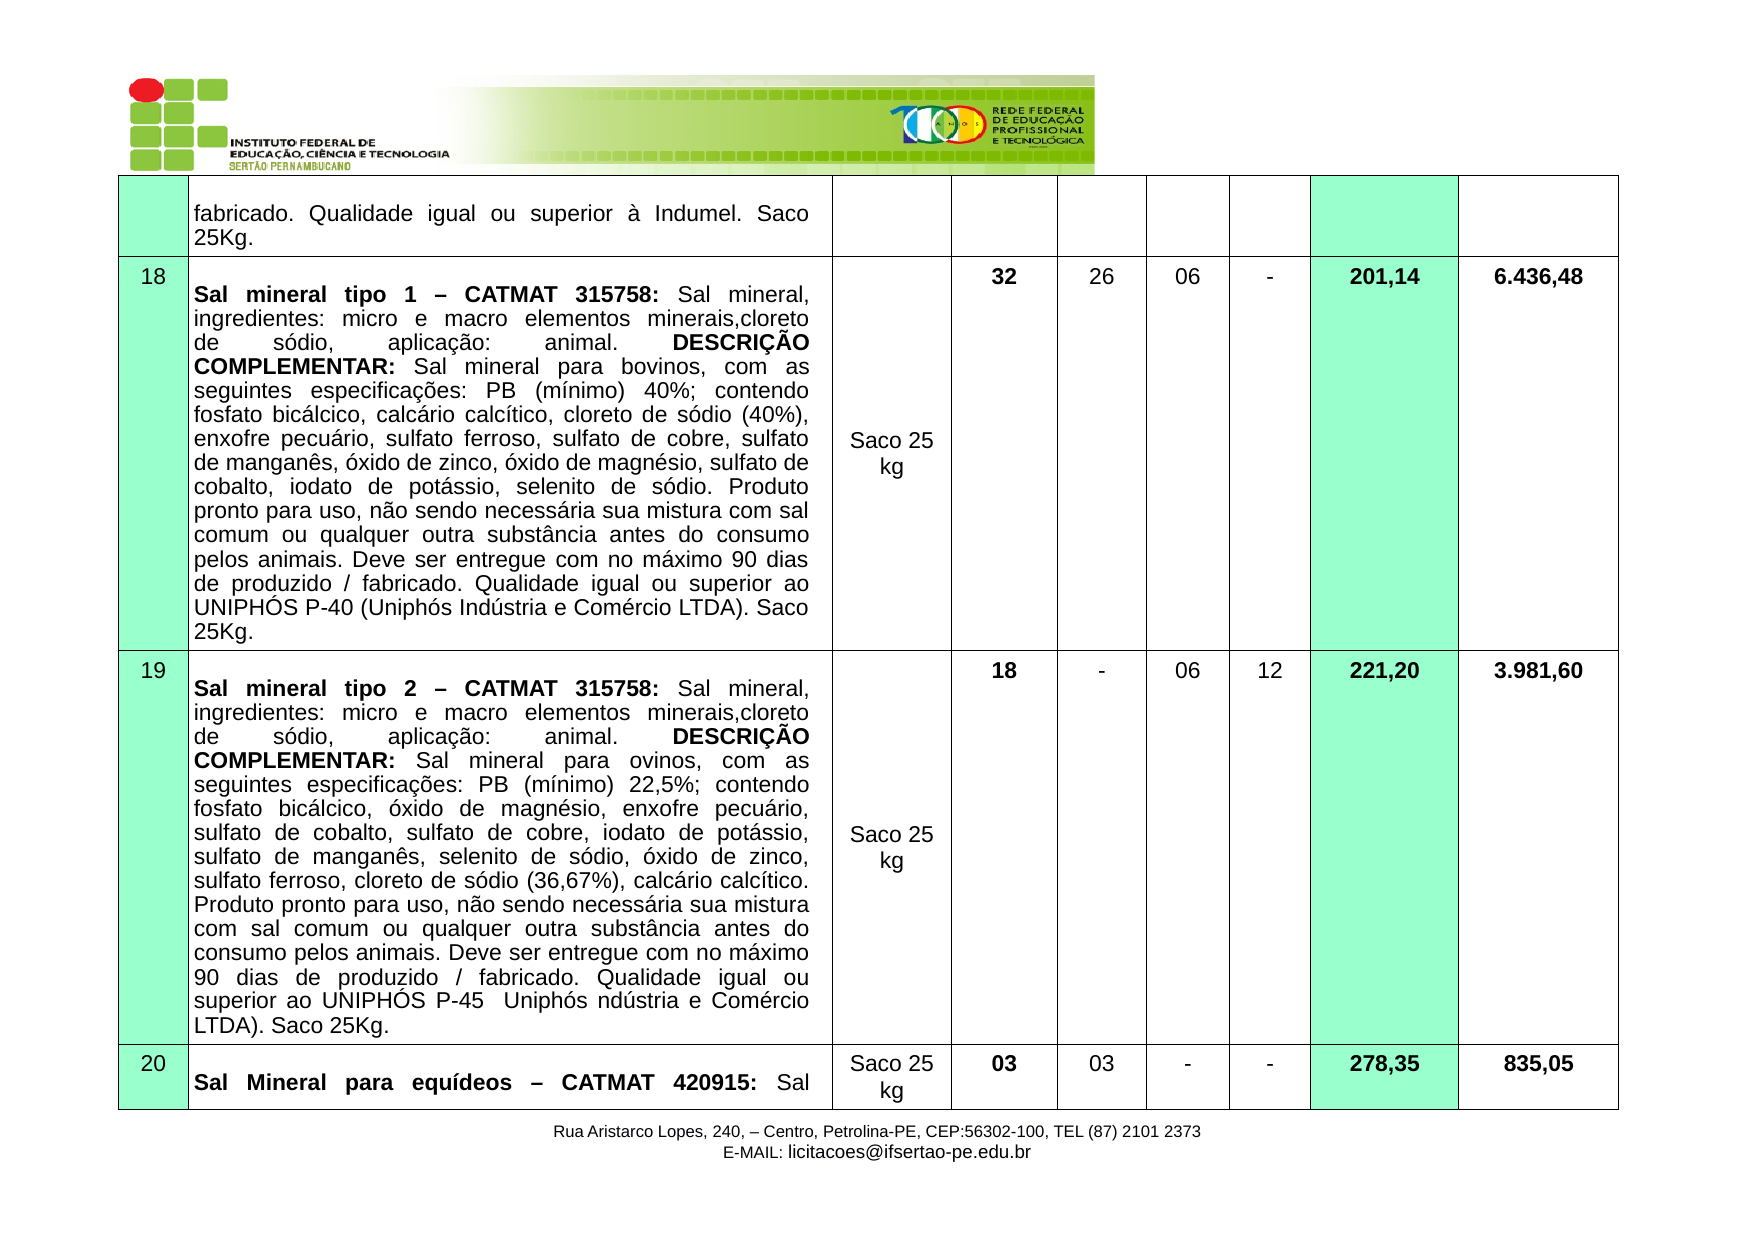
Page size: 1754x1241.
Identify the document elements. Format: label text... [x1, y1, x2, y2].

table_cell Sal mineral tipo 1 – CATMAT 315758: Sal mineral, ingredientes: micro e macro elementos minerais,cloreto de sódio, aplicação: animal. DESCRIÇÃO COMPLEMENTAR: Sal mineral para bovinos, com as seguintes especificações: PB (mínimo) 40%; contendo fosfato bicálcico, calcário calcítico, cloreto de sódio (40%), enxofre pecuário, sulfato ferroso, sulfato de cobre, sulfato de manganês, óxido de zinco, óxido de magnésio, sulfato de cobalto, iodato de potássio, selenito de sódio. Produto pronto para uso, não sendo necessária sua mistura com sal comum ou qualquer outra substância antes do consumo pelos animais. Deve ser entregue com no máximo 90 dias de produzido / fabricado. Qualidade igual ou superior ao UNIPHÓS P-40 (Uniphós Indústria e Comércio LTDA). Saco 25Kg. [189, 257, 832, 650]
table_cell 06 [1147, 257, 1229, 650]
table_cell 26 [1058, 257, 1146, 650]
table_cell [952, 176, 1057, 256]
table_cell 03 [952, 1045, 1057, 1109]
table_cell - [1058, 651, 1146, 1044]
table_cell [1311, 176, 1458, 256]
table_cell 06 [1147, 651, 1229, 1044]
table_cell 201,14 [1311, 257, 1458, 650]
table_cell 20 [119, 1045, 188, 1109]
table_cell 19 [119, 651, 188, 1044]
table_cell 03 [1058, 1045, 1146, 1109]
table_cell 32 [952, 257, 1057, 650]
table_cell - [1230, 1045, 1310, 1109]
table_cell Saco 25 kg [833, 257, 951, 650]
table_cell fabricado. Qualidade igual ou superior à Indumel. Saco 25Kg. [189, 176, 832, 256]
table_cell [119, 176, 188, 256]
table_cell 12 [1230, 651, 1310, 1044]
table_cell Saco 25 kg [833, 651, 951, 1044]
table_cell Sal Mineral para equídeos – CATMAT 420915: Sal [189, 1045, 832, 1109]
table_cell Sal mineral tipo 2 – CATMAT 315758: Sal mineral, ingredientes: micro e macro elementos minerais,cloreto de sódio, aplicação: animal. DESCRIÇÃO COMPLEMENTAR: Sal mineral para ovinos, com as seguintes especificações: PB (mínimo) 22,5%; contendo fosfato bicálcico, óxido de magnésio, enxofre pecuário, sulfato de cobalto, sulfato de cobre, iodato de potássio, sulfato de manganês, selenito de sódio, óxido de zinco, sulfato ferroso, cloreto de sódio (36,67%), calcário calcítico. Produto pronto para uso, não sendo necessária sua mistura com sal comum ou qualquer outra substância antes do consumo pelos animais. Deve ser entregue com no máximo 90 dias de produzido / fabricado. Qualidade igual ou superior ao UNIPHÓS P-45 Uniphós ndústria e Comércio LTDA). Saco 25Kg. [189, 651, 832, 1044]
table_cell 221,20 [1311, 651, 1458, 1044]
table_cell - [1147, 1045, 1229, 1109]
table_cell Saco 25 kg [833, 1045, 951, 1109]
table_cell - [1147, 176, 1229, 256]
table_cell - [1230, 257, 1310, 650]
table_cell [833, 176, 951, 256]
picture [118, 75, 1095, 175]
table_cell [1459, 176, 1618, 256]
table_cell 3.981,60 [1459, 651, 1618, 1044]
table_cell [1230, 176, 1310, 256]
table_cell 6.436,48 [1459, 257, 1618, 650]
table_cell 18 [119, 257, 188, 650]
table_cell [1058, 176, 1146, 256]
table_cell 835,05 [1459, 1045, 1618, 1109]
table_cell 278,35 [1311, 1045, 1458, 1109]
table_cell 18 [952, 651, 1057, 1044]
